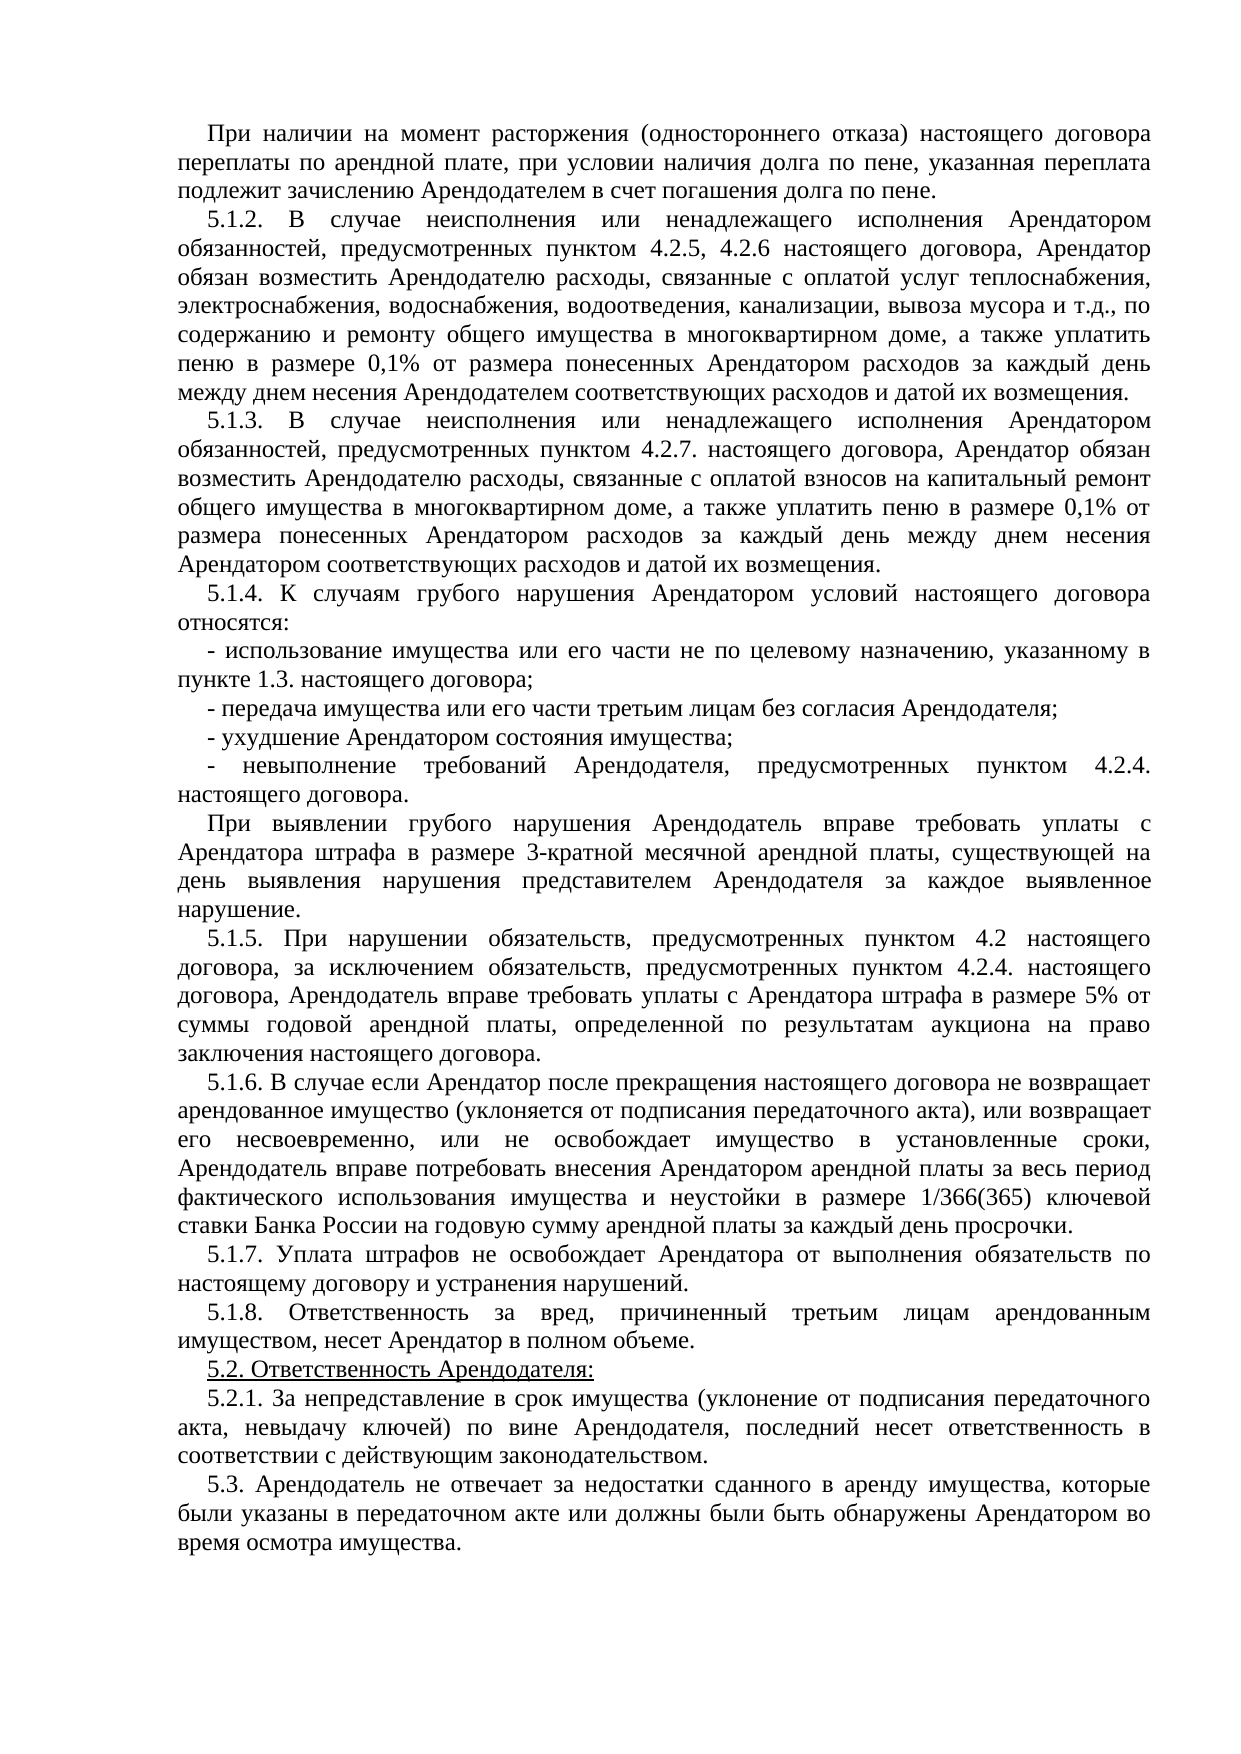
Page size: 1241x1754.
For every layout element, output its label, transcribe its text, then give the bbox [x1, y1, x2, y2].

text 5.3. Арендодатель не отвечает за недостатки сданного в аренду имущества, которые были указаны в передаточном акте или должны были быть обнаружены Арендатором во время осмотра имущества. [177, 1469, 1152, 1556]
text - невыполнение требований Арендодателя, предусмотренных пунктом 4.2.4. настоящего договора. [177, 751, 1152, 808]
text 5.1.7. Уплата штрафов не освобождает Арендатора от выполнения обязательств по настоящему договору и устранения нарушений. [177, 1239, 1152, 1297]
text - использование имущества или его части не по целевому назначению, указанному в пункте 1.3. настоящего договора; [177, 636, 1152, 693]
text 5.2.1. За непредставление в срок имущества (уклонение от подписания передаточного акта, невыдачу ключей) по вине Арендодателя, последний несет ответственность в соответствии с действующим законодательством. [177, 1383, 1152, 1469]
text 5.1.6. В случае если Арендатор после прекращения настоящего договора не возвращает арендованное имущество (уклоняется от подписания передаточного акта), или возвращает его несвоевременно, или не освобождает имущество в установленные сроки, Арендодатель вправе потребовать внесения Арендатором арендной платы за весь период фактического использования имущества и неустойки в размере 1/366(365) ключевой ставки Банка России на годовую сумму арендной платы за каждый день просрочки. [177, 1067, 1152, 1239]
text 5.1.4. К случаям грубого нарушения Арендатором условий настоящего договора относятся: [177, 578, 1152, 636]
text При наличии на момент расторжения (одностороннего отказа) настоящего договора переплаты по арендной плате, при условии наличия долга по пене, указанная переплата подлежит зачислению Арендодателем в счет погашения долга по пене. [177, 118, 1152, 204]
text 5.1.8. Ответственность за вред, причиненный третьим лицам арендованным имуществом, несет Арендатор в полном объеме. [177, 1297, 1152, 1354]
text 5.1.2. В случае неисполнения или ненадлежащего исполнения Арендатором обязанностей, предусмотренных пунктом 4.2.5, 4.2.6 настоящего договора, Арендатор обязан возместить Арендодателю расходы, связанные с оплатой услуг теплоснабжения, электроснабжения, водоснабжения, водоотведения, канализации, вывоза мусора и т.д., по содержанию и ремонту общего имущества в многоквартирном доме, а также уплатить пеню в размере 0,1% от размера понесенных Арендатором расходов за каждый день между днем несения Арендодателем соответствующих расходов и датой их возмещения. [177, 204, 1152, 406]
text 5.1.5. При нарушении обязательств, предусмотренных пунктом 4.2 настоящего договора, за исключением обязательств, предусмотренных пунктом 4.2.4. настоящего договора, Арендодатель вправе требовать уплаты с Арендатора штрафа в размере 5% от суммы годовой арендной платы, определенной по результатам аукциона на право заключения настоящего договора. [177, 923, 1152, 1067]
text При выявлении грубого нарушения Арендодатель вправе требовать уплаты с Арендатора штрафа в размере 3-кратной месячной арендной платы, существующей на день выявления нарушения представителем Арендодателя за каждое выявленное нарушение. [177, 808, 1152, 923]
text 5.1.3. В случае неисполнения или ненадлежащего исполнения Арендатором обязанностей, предусмотренных пунктом 4.2.7. настоящего договора, Арендатор обязан возместить Арендодателю расходы, связанные с оплатой взносов на капитальный ремонт общего имущества в многоквартирном доме, а также уплатить пеню в размере 0,1% от размера понесенных Арендатором расходов за каждый день между днем несения Арендатором соответствующих расходов и датой их возмещения. [177, 406, 1152, 578]
text - ухудшение Арендатором состояния имущества; [177, 722, 1152, 751]
text 5.2. Ответственность Арендодателя: [177, 1354, 1152, 1383]
text - передача имущества или его части третьим лицам без согласия Арендодателя; [177, 693, 1152, 722]
